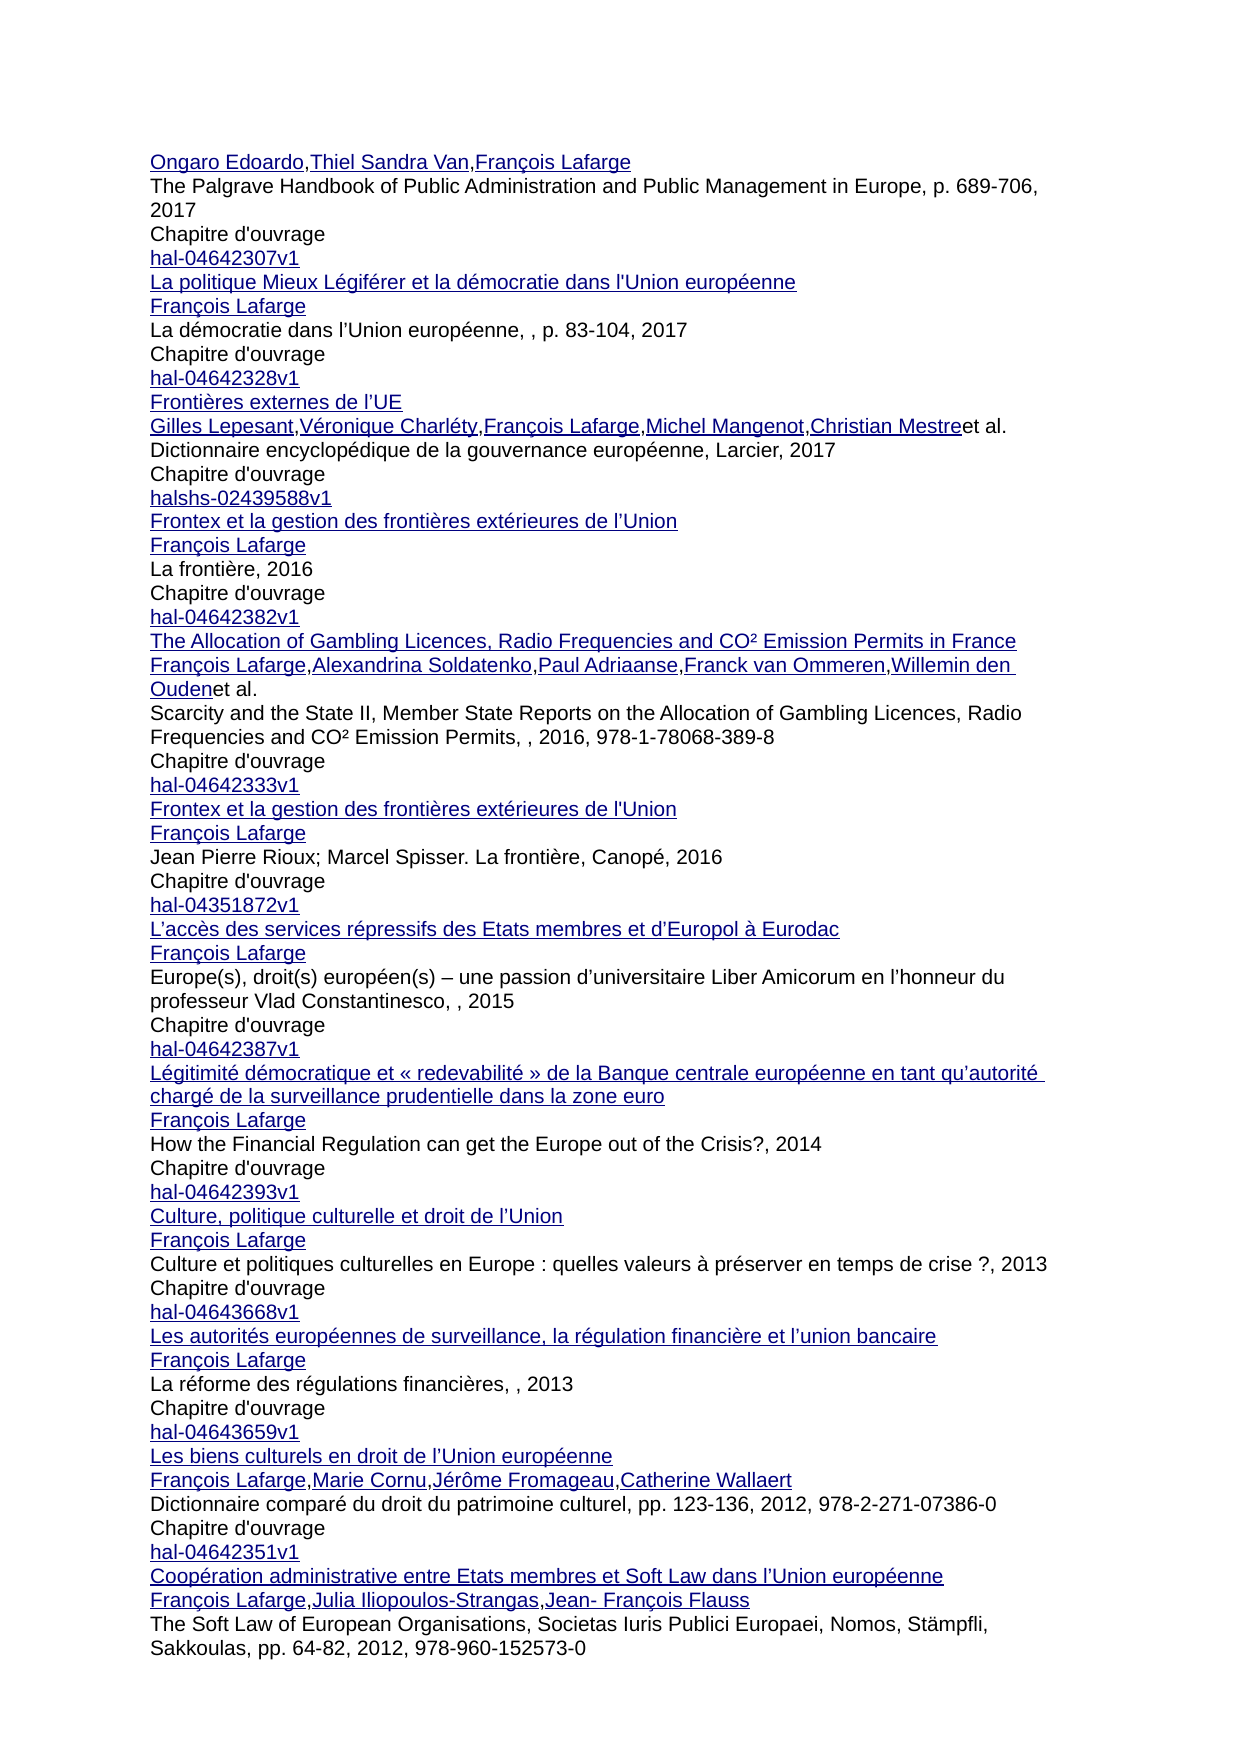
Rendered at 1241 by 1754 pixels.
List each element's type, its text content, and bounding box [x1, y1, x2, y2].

table_cell L’accès des services répressifs des Etats membres et d’Europol à Eurodac François Lafarge Europe(s), droit(s) européen(s) – une passion d’universitaire Liber Amicorum en l’honneur du professeur Vlad Constantinesco, , 2015 Chapitre d'ouvrage hal-04642387v1 [150, 917, 1090, 1060]
table_cell Frontex et la gestion des frontières extérieures de l'Union François Lafarge Jean Pierre Rioux; Marcel Spisser. La frontière, Canopé, 2016 Chapitre d'ouvrage hal-04351872v1 [150, 797, 1090, 917]
table_cell La politique Mieux Légiférer et la démocratie dans l'Union européenne François Lafarge La démocratie dans l’Union européenne, , p. 83-104, 2017 Chapitre d'ouvrage hal-04642328v1 [150, 270, 1090, 389]
table_cell The Allocation of Gambling Licences, Radio Frequencies and CO² Emission Permits in France François Lafarge,Alexandrina Soldatenko,Paul Adriaanse,Franck van Ommeren,Willemin den Oudenet al. Scarcity and the State II, Member State Reports on the Allocation of Gambling Licences, Radio Frequencies and CO² Emission Permits, , 2016, 978-1-78068-389-8 Chapitre d'ouvrage hal-04642333v1 [150, 629, 1090, 797]
table_cell Frontex et la gestion des frontières extérieures de l’Union François Lafarge La frontière, 2016 Chapitre d'ouvrage hal-04642382v1 [150, 509, 1090, 629]
table_cell Les autorités européennes de surveillance, la régulation financière et l’union bancaire François Lafarge La réforme des régulations financières, , 2013 Chapitre d'ouvrage hal-04643659v1 [150, 1324, 1090, 1444]
table_cell Culture, politique culturelle et droit de l’Union François Lafarge Culture et politiques culturelles en Europe : quelles valeurs à préserver en temps de crise ?, 2013 Chapitre d'ouvrage hal-04643668v1 [150, 1204, 1090, 1324]
table_cell Frontières externes de l’UE Gilles Lepesant,Véronique Charléty,François Lafarge,Michel Mangenot,Christian Mestreet al. Dictionnaire encyclopédique de la gouvernance européenne, Larcier, 2017 Chapitre d'ouvrage halshs-02439588v1 [150, 390, 1090, 509]
table_cell Coopération administrative entre Etats membres et Soft Law dans l’Union européenne François Lafarge,Julia Iliopoulos-Strangas,Jean- François Flauss The Soft Law of European Organisations, Societas Iuris Publici Europaei, Nomos, Stämpfli, Sakkoulas, pp. 64-82, 2012, 978-960-152573-0 [150, 1564, 1090, 1659]
table_cell Légitimité démocratique et « redevabilité » de la Banque centrale européenne en tant qu’autorité chargé de la surveillance prudentielle dans la zone euro François Lafarge How the Financial Regulation can get the Europe out of the Crisis?, 2014 Chapitre d'ouvrage hal-04642393v1 [150, 1060, 1090, 1204]
table_cell Les biens culturels en droit de l’Union européenne François Lafarge,Marie Cornu,Jérôme Fromageau,Catherine Wallaert Dictionnaire comparé du droit du patrimoine culturel, pp. 123-136, 2012, 978-2-271-07386-0 Chapitre d'ouvrage hal-04642351v1 [150, 1444, 1090, 1563]
table_cell Ongaro Edoardo,Thiel Sandra Van,François Lafarge The Palgrave Handbook of Public Administration and Public Management in Europe, p. 689-706, 2017 Chapitre d'ouvrage hal-04642307v1 [150, 150, 1090, 270]
